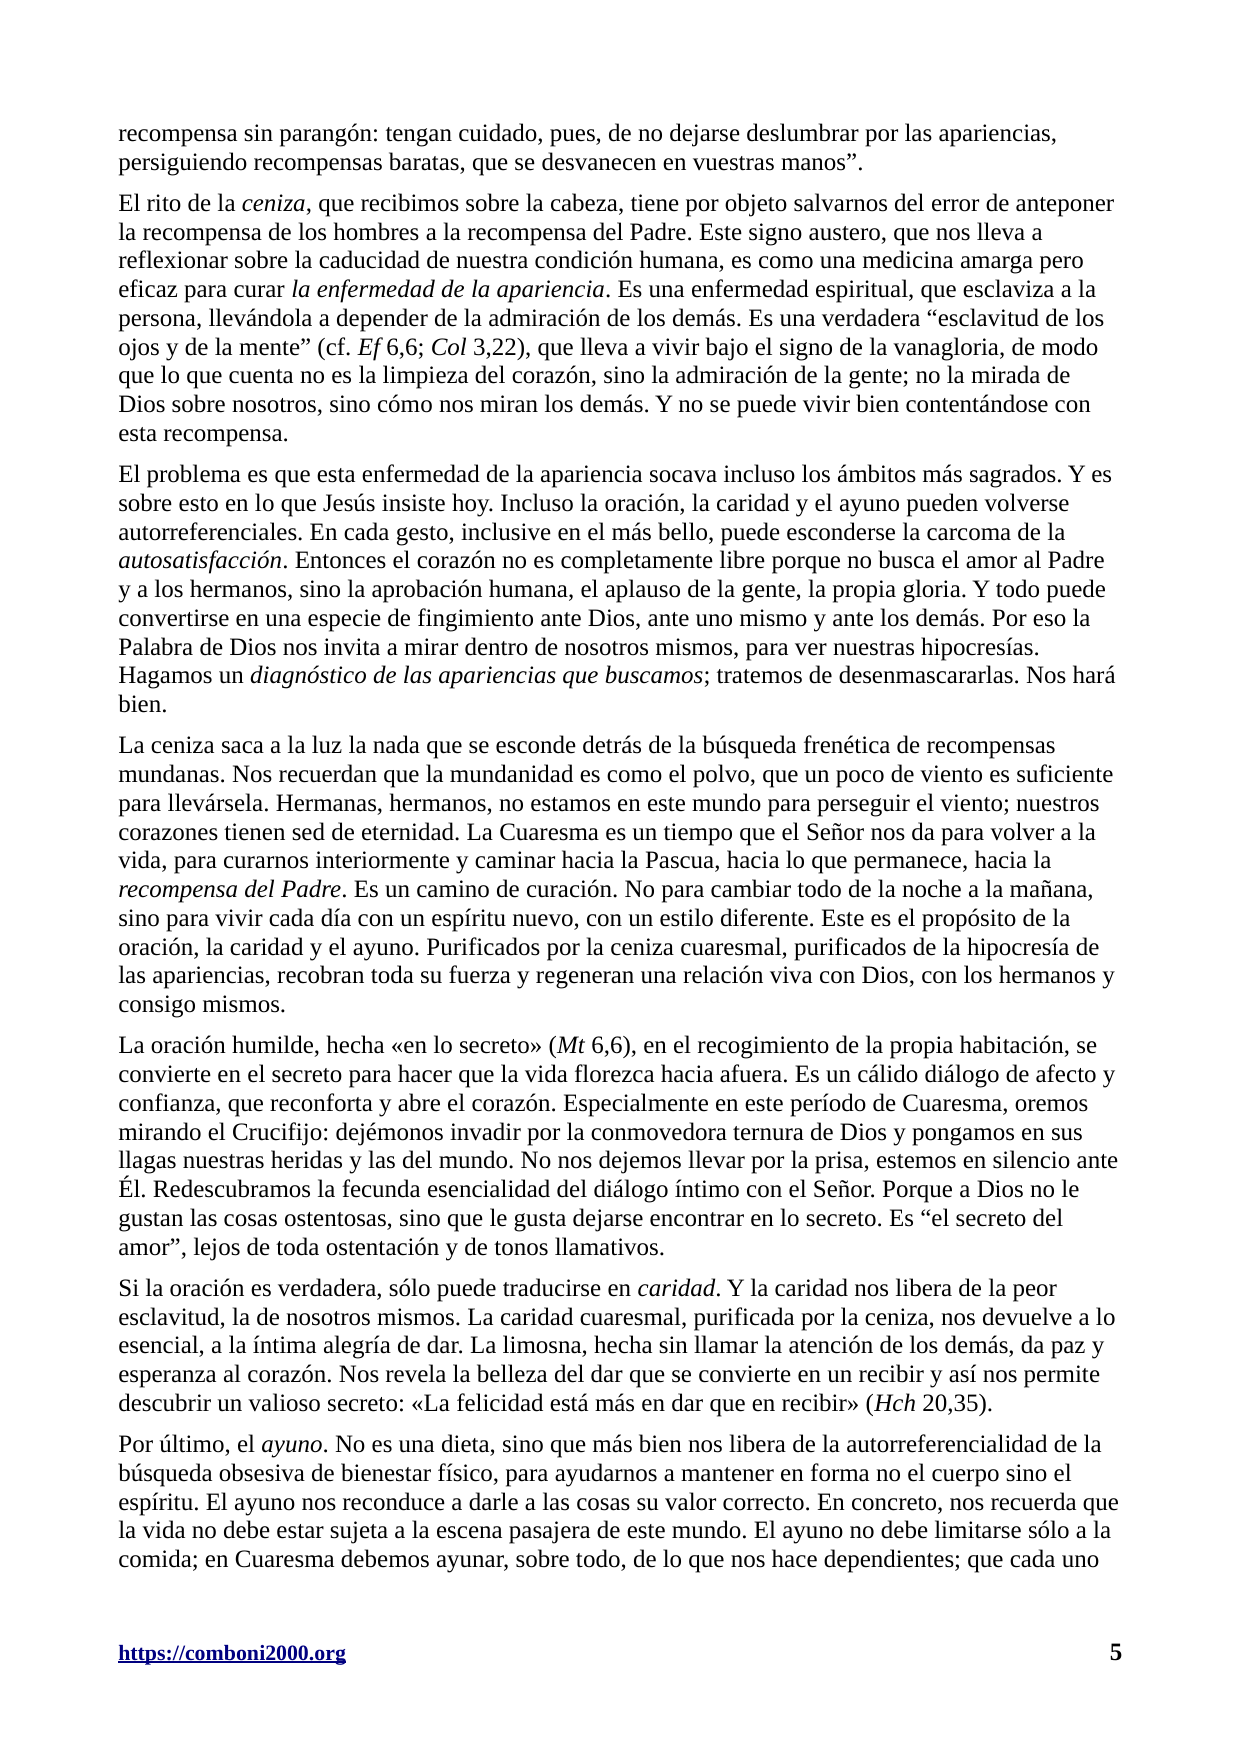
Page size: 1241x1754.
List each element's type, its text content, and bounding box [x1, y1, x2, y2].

text La ceniza saca a la luz la nada que se esconde detrás de la búsqueda frenética de recompensas mundanas. Nos recuerdan que la mundanidad es como el polvo, que un poco de viento es suficiente para llevársela. Hermanas, hermanos, no estamos en este mundo para perseguir el viento; nuestros corazones tienen sed de eternidad. La Cuaresma es un tiempo que el Señor nos da para volver a la vida, para curarnos interiormente y caminar hacia la Pascua, hacia lo que permanece, hacia la recompensa del Padre. Es un camino de curación. No para cambiar todo de la noche a la mañana, sino para vivir cada día con un espíritu nuevo, con un estilo diferente. Este es el propósito de la oración, la caridad y el ayuno. Purificados por la ceniza cuaresmal, purificados de la hipocresía de las apariencias, recobran toda su fuerza y regeneran una relación viva con Dios, con los hermanos y consigo mismos. [118, 731, 1122, 1018]
text Si la oración es verdadera, sólo puede traducirse en caridad. Y la caridad nos libera de la peor esclavitud, la de nosotros mismos. La caridad cuaresmal, purificada por la ceniza, nos devuelve a lo esencial, a la íntima alegría de dar. La limosna, hecha sin llamar la atención de los demás, da paz y esperanza al corazón. Nos revela la belleza del dar que se convierte en un recibir y así nos permite descubrir un valioso secreto: «La felicidad está más en dar que en recibir» (Hch 20,35). [118, 1273, 1122, 1417]
text recompensa sin parangón: tengan cuidado, pues, de no dejarse deslumbrar por las apariencias, persiguiendo recompensas baratas, que se desvanecen en vuestras manos”. [118, 118, 1122, 176]
text El rito de la ceniza, que recibimos sobre la cabeza, tiene por objeto salvarnos del error de anteponer la recompensa de los hombres a la recompensa del Padre. Este signo austero, que nos lleva a reflexionar sobre la caducidad de nuestra condición humana, es como una medicina amarga pero eficaz para curar la enfermedad de la apariencia. Es una enfermedad espiritual, que esclaviza a la persona, llevándola a depender de la admiración de los demás. Es una verdadera “esclavitud de los ojos y de la mente” (cf. Ef 6,6; Col 3,22), que lleva a vivir bajo el signo de la vanagloria, de modo que lo que cuenta no es la limpieza del corazón, sino la admiración de la gente; no la mirada de Dios sobre nosotros, sino cómo nos miran los demás. Y no se puede vivir bien contentándose con esta recompensa. [118, 188, 1122, 447]
text La oración humilde, hecha «en lo secreto» (Mt 6,6), en el recogimiento de la propia habitación, se convierte en el secreto para hacer que la vida florezca hacia afuera. Es un cálido diálogo de afecto y confianza, que reconforta y abre el corazón. Especialmente en este período de Cuaresma, oremos mirando el Crucifijo: dejémonos invadir por la conmovedora ternura de Dios y pongamos en sus llagas nuestras heridas y las del mundo. No nos dejemos llevar por la prisa, estemos en silencio ante Él. Redescubramos la fecunda esencialidad del diálogo íntimo con el Señor. Porque a Dios no le gustan las cosas ostentosas, sino que le gusta dejarse encontrar en lo secreto. Es “el secreto del amor”, lejos de toda ostentación y de tonos llamativos. [118, 1031, 1122, 1261]
text Por último, el ayuno. No es una dieta, sino que más bien nos libera de la autorreferencialidad de la búsqueda obsesiva de bienestar físico, para ayudarnos a mantener en forma no el cuerpo sino el espíritu. El ayuno nos reconduce a darle a las cosas su valor correcto. En concreto, nos recuerda que la vida no debe estar sujeta a la escena pasajera de este mundo. El ayuno no debe limitarse sólo a la comida; en Cuaresma debemos ayunar, sobre todo, de lo que nos hace dependientes; que cada uno [118, 1429, 1122, 1573]
text El problema es que esta enfermedad de la apariencia socava incluso los ámbitos más sagrados. Y es sobre esto en lo que Jesús insiste hoy. Incluso la oración, la caridad y el ayuno pueden volverse autorreferenciales. En cada gesto, inclusive en el más bello, puede esconderse la carcoma de la autosatisfacción. Entonces el corazón no es completamente libre porque no busca el amor al Padre y a los hermanos, sino la aprobación humana, el aplauso de la gente, la propia gloria. Y todo puede convertirse en una especie de fingimiento ante Dios, ante uno mismo y ante los demás. Por eso la Palabra de Dios nos invita a mirar dentro de nosotros mismos, para ver nuestras hipocresías. Hagamos un diagnóstico de las apariencias que buscamos; tratemos de desenmascararlas. Nos hará bien. [118, 459, 1122, 718]
